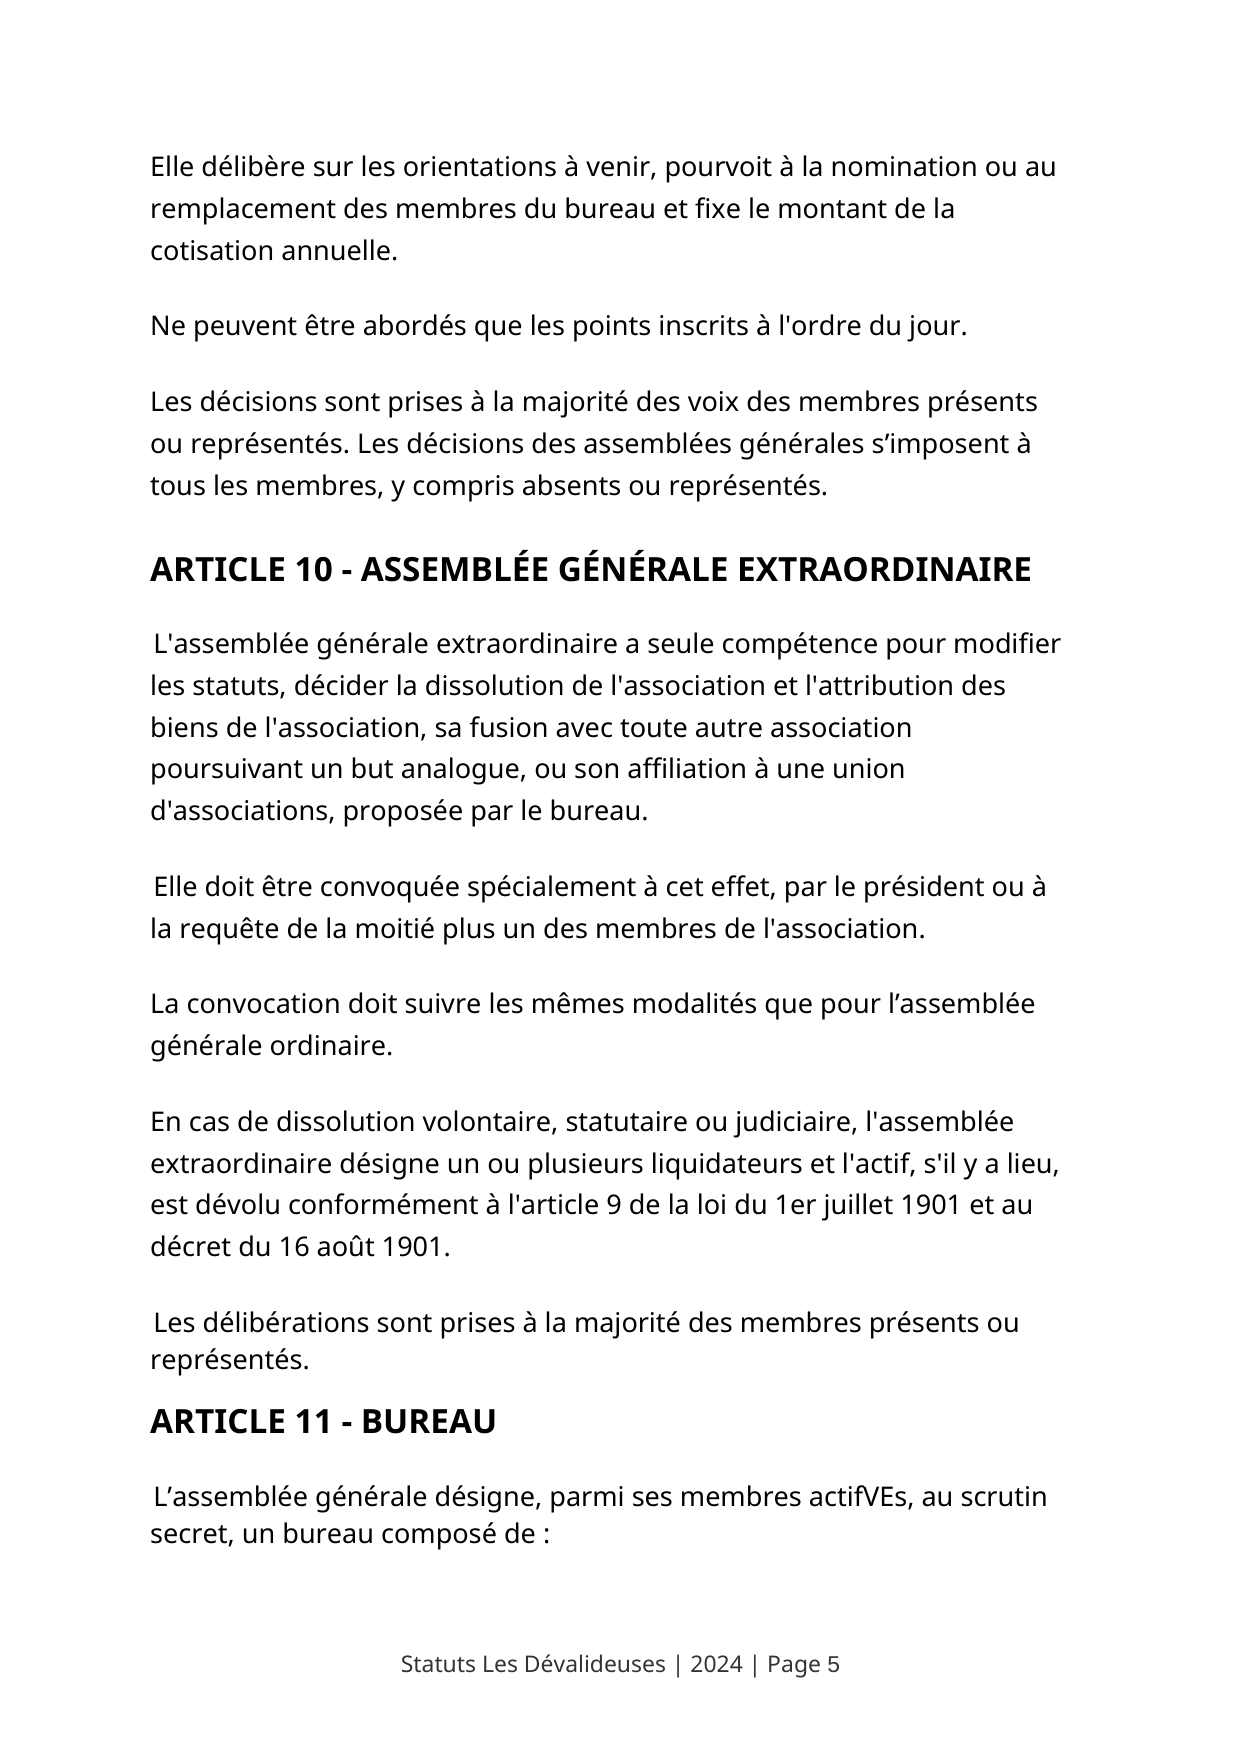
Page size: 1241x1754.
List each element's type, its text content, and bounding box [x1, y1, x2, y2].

text Les délibérations sont prises à la majorité des membres présents ou représentés. [150, 1303, 1066, 1377]
text L’assemblée générale désigne, parmi ses membres actifVEs, au scrutin secret, un bureau composé de : [150, 1477, 1066, 1551]
text L'assemblée générale extraordinaire a seule compétence pour modifier les statuts, décider la dissolution de l'association et l'attribution des biens de l'association, sa fusion avec toute autre association poursuivant un but analogue, ou son affiliation à une union d'associations, proposée par le bureau. [150, 625, 1066, 828]
text Les décisions sont prises à la majorité des voix des membres présents ou représentés. Les décisions des assemblées générales s’imposent à tous les membres, y compris absents ou représentés. [150, 383, 1066, 503]
text En cas de dissolution volontaire, statutaire ou judiciaire, l'assemblée extraordinaire désigne un ou plusieurs liquidateurs et l'actif, s'il y a lieu, est dévolu conformément à l'article 9 de la loi du 1er juillet 1901 et au décret du 16 août 1901. [150, 1102, 1066, 1264]
text La convocation doit suivre les mêmes modalités que pour l’assemblée générale ordinaire. [150, 985, 1066, 1063]
text Elle délibère sur les orientations à venir, pourvoit à la nomination ou au remplacement des membres du bureau et fixe le montant de la cotisation annuelle. [150, 148, 1066, 268]
text Elle doit être convoquée spécialement à cet effet, par le président ou à la requête de la moitié plus un des membres de l'association. [150, 867, 1066, 946]
text Ne peuvent être abordés que les points inscrits à l'ordre du jour. [150, 307, 1066, 344]
subtitle ARTICLE 10 - ASSEMBLÉE GÉNÉRALE EXTRAORDINAIRE [150, 545, 1066, 591]
subtitle ARTICLE 11 - BUREAU [150, 1398, 973, 1443]
